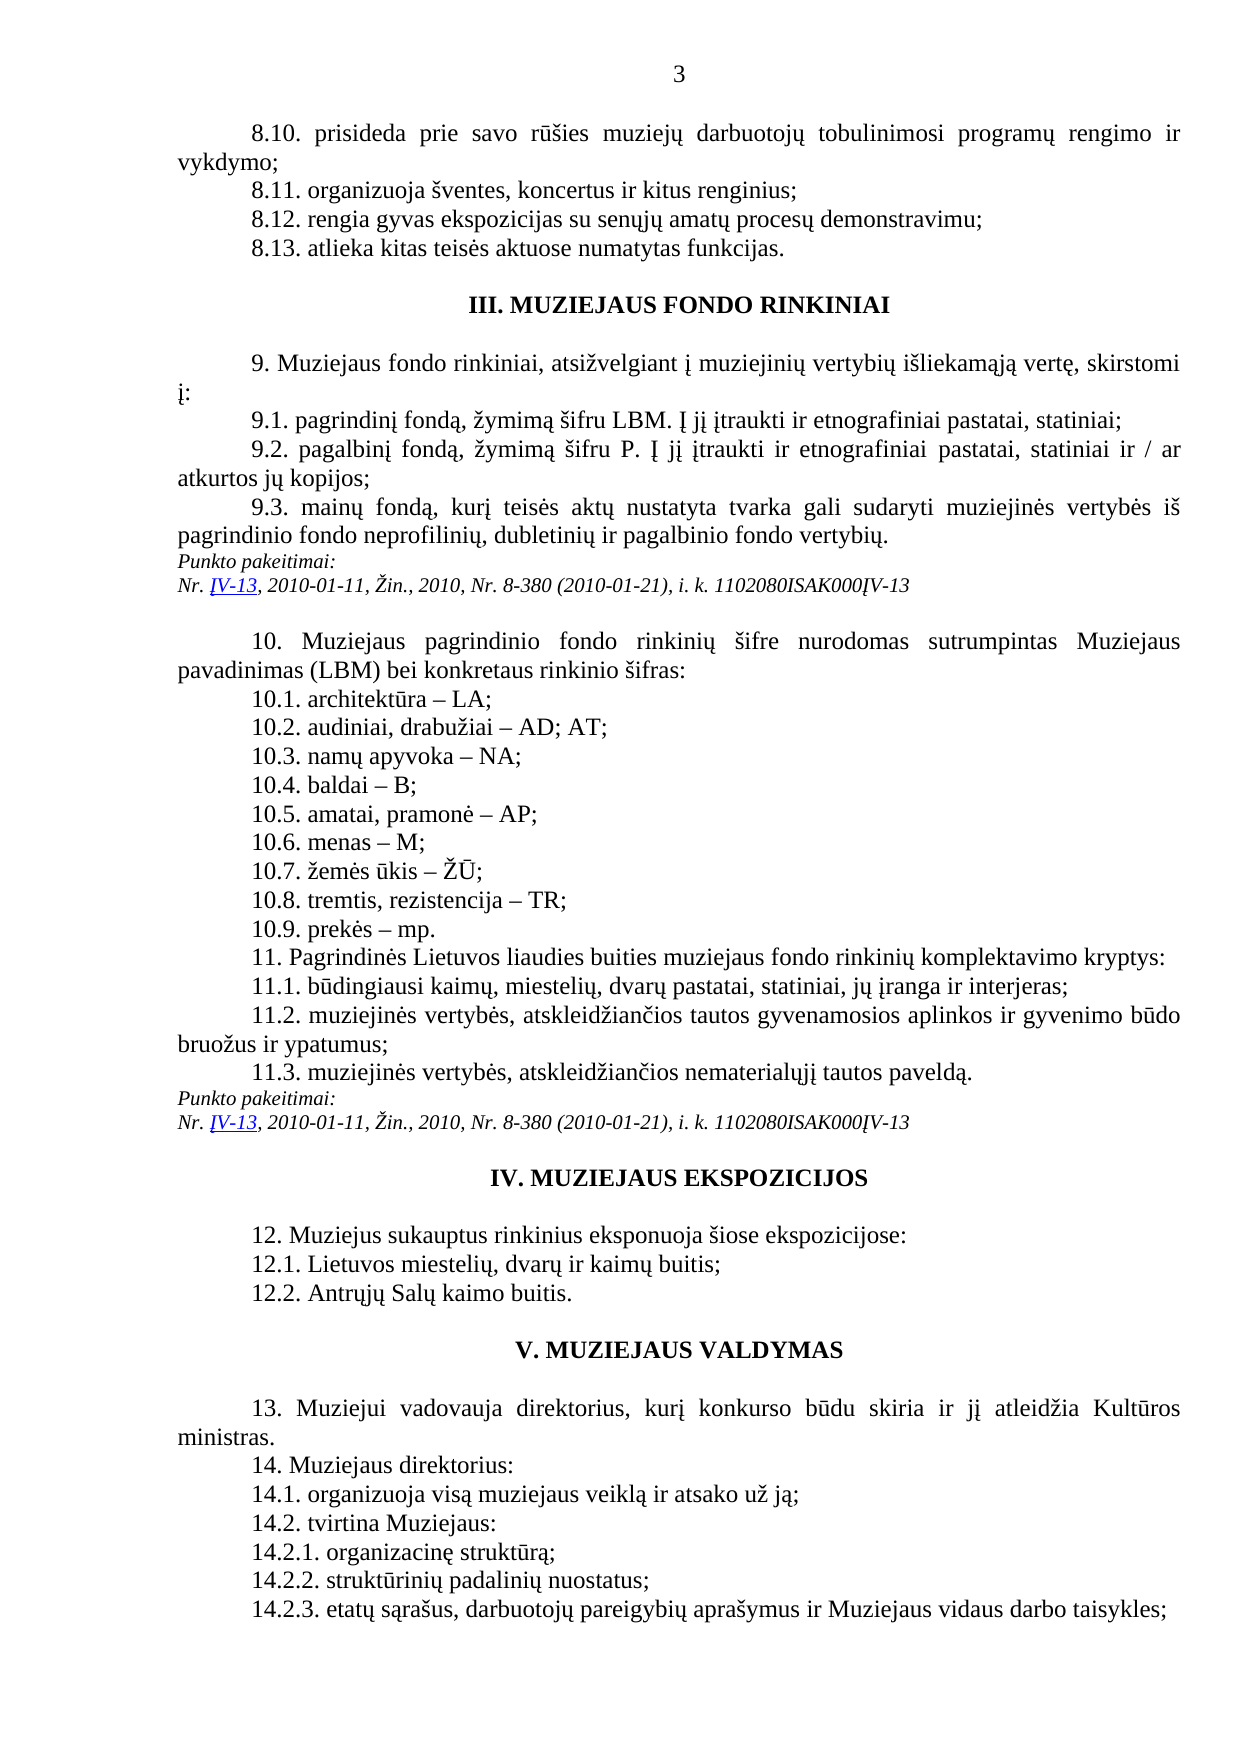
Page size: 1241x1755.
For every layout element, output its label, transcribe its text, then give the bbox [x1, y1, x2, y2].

text 9. Muziejaus fondo rinkiniai, atsižvelgiant į muziejinių vertybių išliekamąją vertę, skirstomi į: [177, 348, 1181, 406]
text 10. Muziejaus pagrindinio fondo rinkinių šifre nurodomas sutrumpintas Muziejaus pavadinimas (LBM) bei konkretaus rinkinio šifras: [177, 626, 1181, 684]
text 10.2. audiniai, drabužiai – AD; AT; [177, 712, 1181, 741]
text 12. Muziejus sukauptus rinkinius eksponuoja šiose ekspozicijose: [177, 1221, 1181, 1249]
text 10.3. namų apyvoka – NA; [177, 741, 1181, 770]
text Punkto pakeitimai: [177, 1086, 1181, 1110]
text Punkto pakeitimai: [177, 549, 1181, 573]
text 8.12. rengia gyvas ekspozicijas su senųjų amatų procesų demonstravimu; [177, 204, 1181, 233]
text 14.2.3. etatų sąrašus, darbuotojų pareigybių aprašymus ir Muziejaus vidaus darbo taisykles; [177, 1594, 1181, 1623]
text 9.1. pagrindinį fondą, žymimą šifru LBM. Į jį įtraukti ir etnografiniai pastatai, statiniai; [177, 406, 1181, 434]
text 12.2. Antrųjų Salų kaimo buitis. [177, 1278, 1181, 1307]
text 9.3. mainų fondą, kurį teisės aktų nustatyta tvarka gali sudaryti muziejinės vertybės iš pagrindinio fondo neprofilinių, dubletinių ir pagalbinio fondo vertybių. [177, 492, 1181, 549]
text 13. Muziejui vadovauja direktorius, kurį konkurso būdu skiria ir jį atleidžia Kultūros ministras. [177, 1393, 1181, 1451]
text 11.2. muziejinės vertybės, atskleidžiančios tautos gyvenamosios aplinkos ir gyvenimo būdo bruožus ir ypatumus; [177, 1000, 1181, 1057]
text 10.6. menas – M; [177, 827, 1181, 856]
text 11.1. būdingiausi kaimų, miestelių, dvarų pastatai, statiniai, jų įranga ir interjeras; [177, 971, 1181, 1000]
text 8.10. prisideda prie savo rūšies muziejų darbuotojų tobulinimosi programų rengimo ir vykdymo; [177, 118, 1181, 176]
text 14.2.2. struktūrinių padalinių nuostatus; [177, 1566, 1181, 1594]
text 10.7. žemės ūkis – ŽŪ; [177, 856, 1181, 885]
text 14.1. organizuoja visą muziejaus veiklą ir atsako už ją; [177, 1479, 1181, 1508]
text 10.1. architektūra – LA; [177, 684, 1181, 712]
text 8.11. organizuoja šventes, koncertus ir kitus renginius; [177, 176, 1181, 204]
text III. MUZIEJAUS FONDO RINKINIAI [177, 291, 1181, 319]
text IV. MUZIEJAUS EKSPOZICIJOS [177, 1163, 1181, 1192]
text 11. Pagrindinės Lietuvos liaudies buities muziejaus fondo rinkinių komplektavimo kryptys: [177, 942, 1181, 971]
text 12.1. Lietuvos miestelių, dvarų ir kaimų buitis; [177, 1249, 1181, 1278]
text 14.2.1. organizacinę struktūrą; [177, 1537, 1181, 1566]
text 11.3. muziejinės vertybės, atskleidžiančios nematerialųjį tautos paveldą. [177, 1057, 1181, 1086]
text 8.13. atlieka kitas teisės aktuose numatytas funkcijas. [177, 233, 1181, 262]
text V. MUZIEJAUS VALDYMAS [177, 1336, 1181, 1364]
text 10.4. baldai – B; [177, 770, 1181, 799]
text 9.2. pagalbinį fondą, žymimą šifru P. Į jį įtraukti ir etnografiniai pastatai, statiniai ir / ar atkurtos jų kopijos; [177, 434, 1181, 492]
text 10.8. tremtis, rezistencija – TR; [177, 885, 1181, 914]
text Nr. ĮV-13, 2010-01-11, Žin., 2010, Nr. 8-380 (2010-01-21), i. k. 1102080ISAK000ĮV-13 [177, 573, 1181, 597]
text 10.9. prekės – mp. [177, 914, 1181, 942]
text Nr. ĮV-13, 2010-01-11, Žin., 2010, Nr. 8-380 (2010-01-21), i. k. 1102080ISAK000ĮV-13 [177, 1110, 1181, 1134]
text 14.2. tvirtina Muziejaus: [177, 1508, 1181, 1537]
text 14. Muziejaus direktorius: [177, 1451, 1181, 1479]
text 10.5. amatai, pramonė – AP; [177, 799, 1181, 827]
